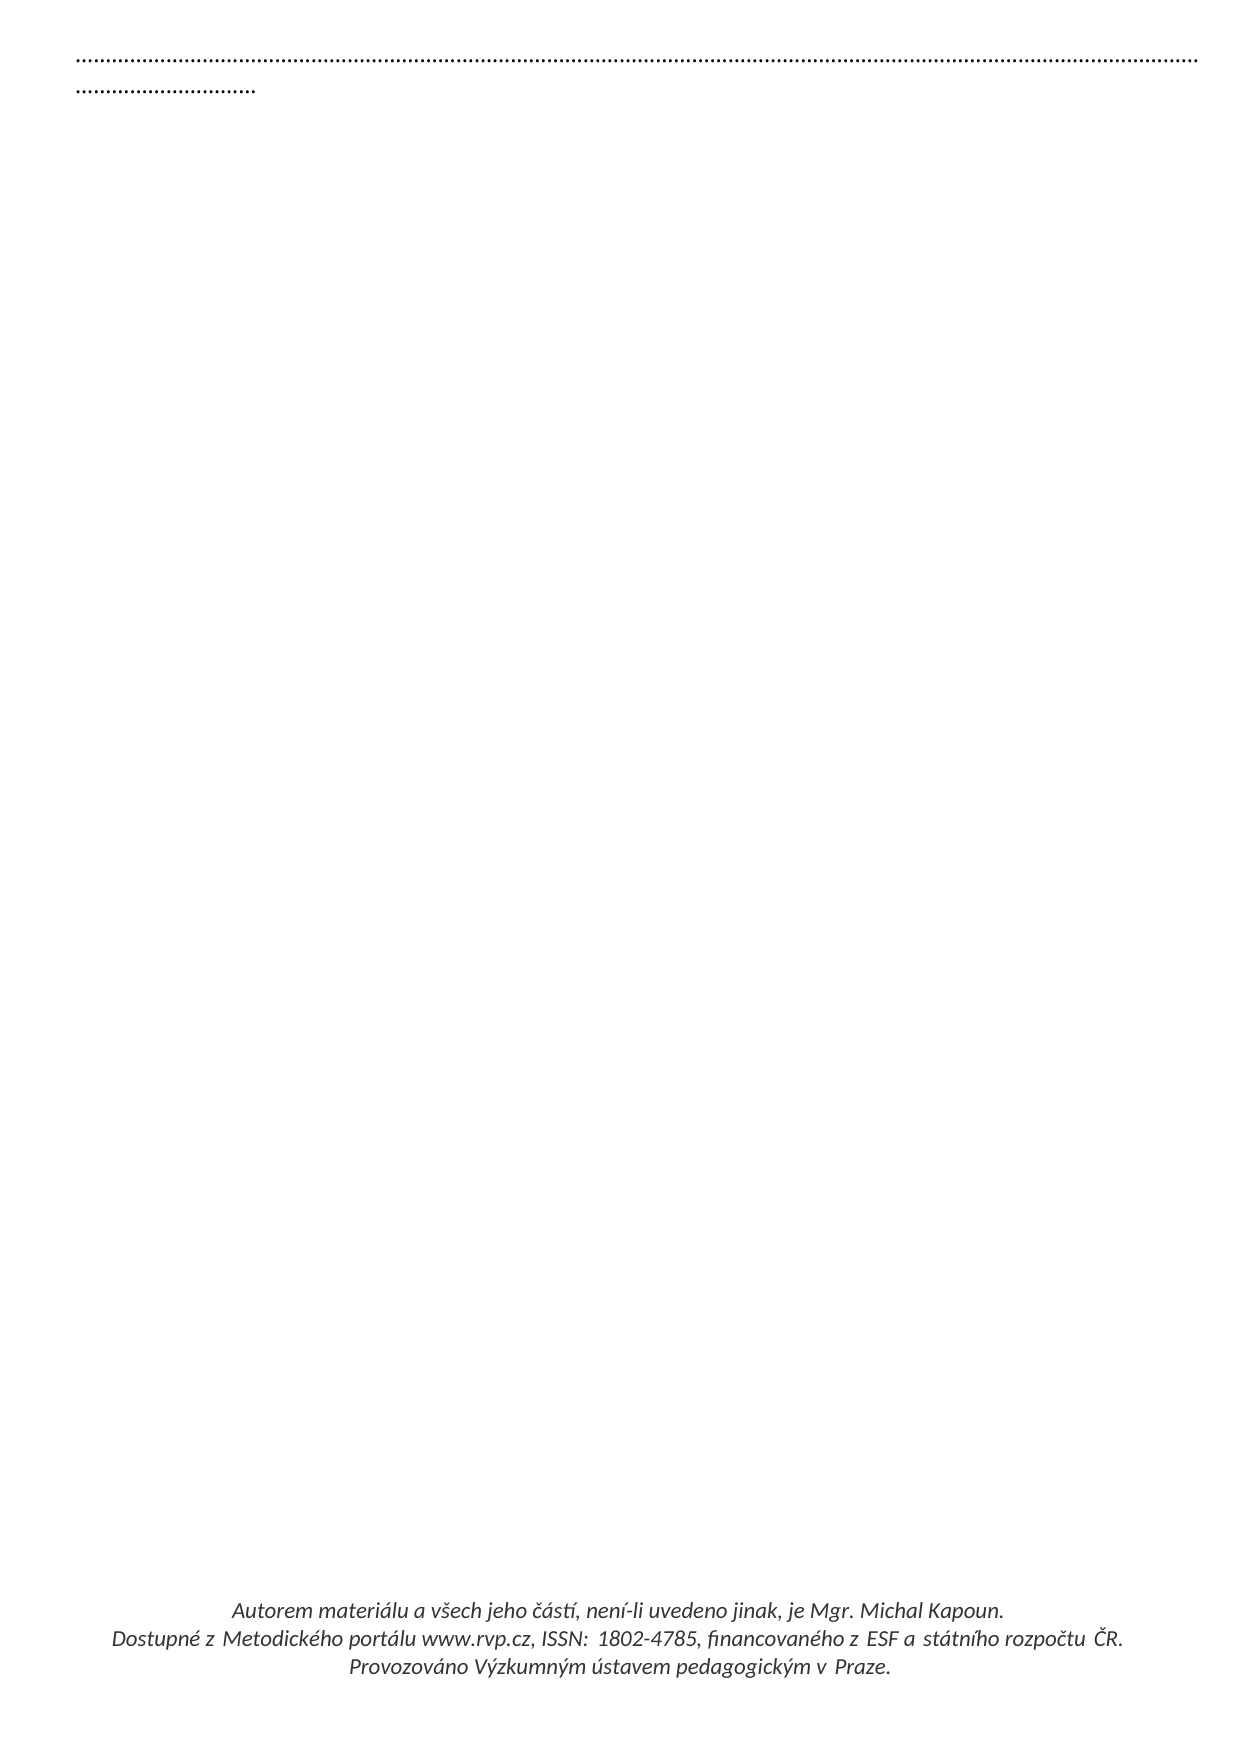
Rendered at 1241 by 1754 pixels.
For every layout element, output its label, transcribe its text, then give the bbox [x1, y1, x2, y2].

text ……………………………………………………………………………………………………………………………………………………………………………………………… [75, 37, 1200, 100]
